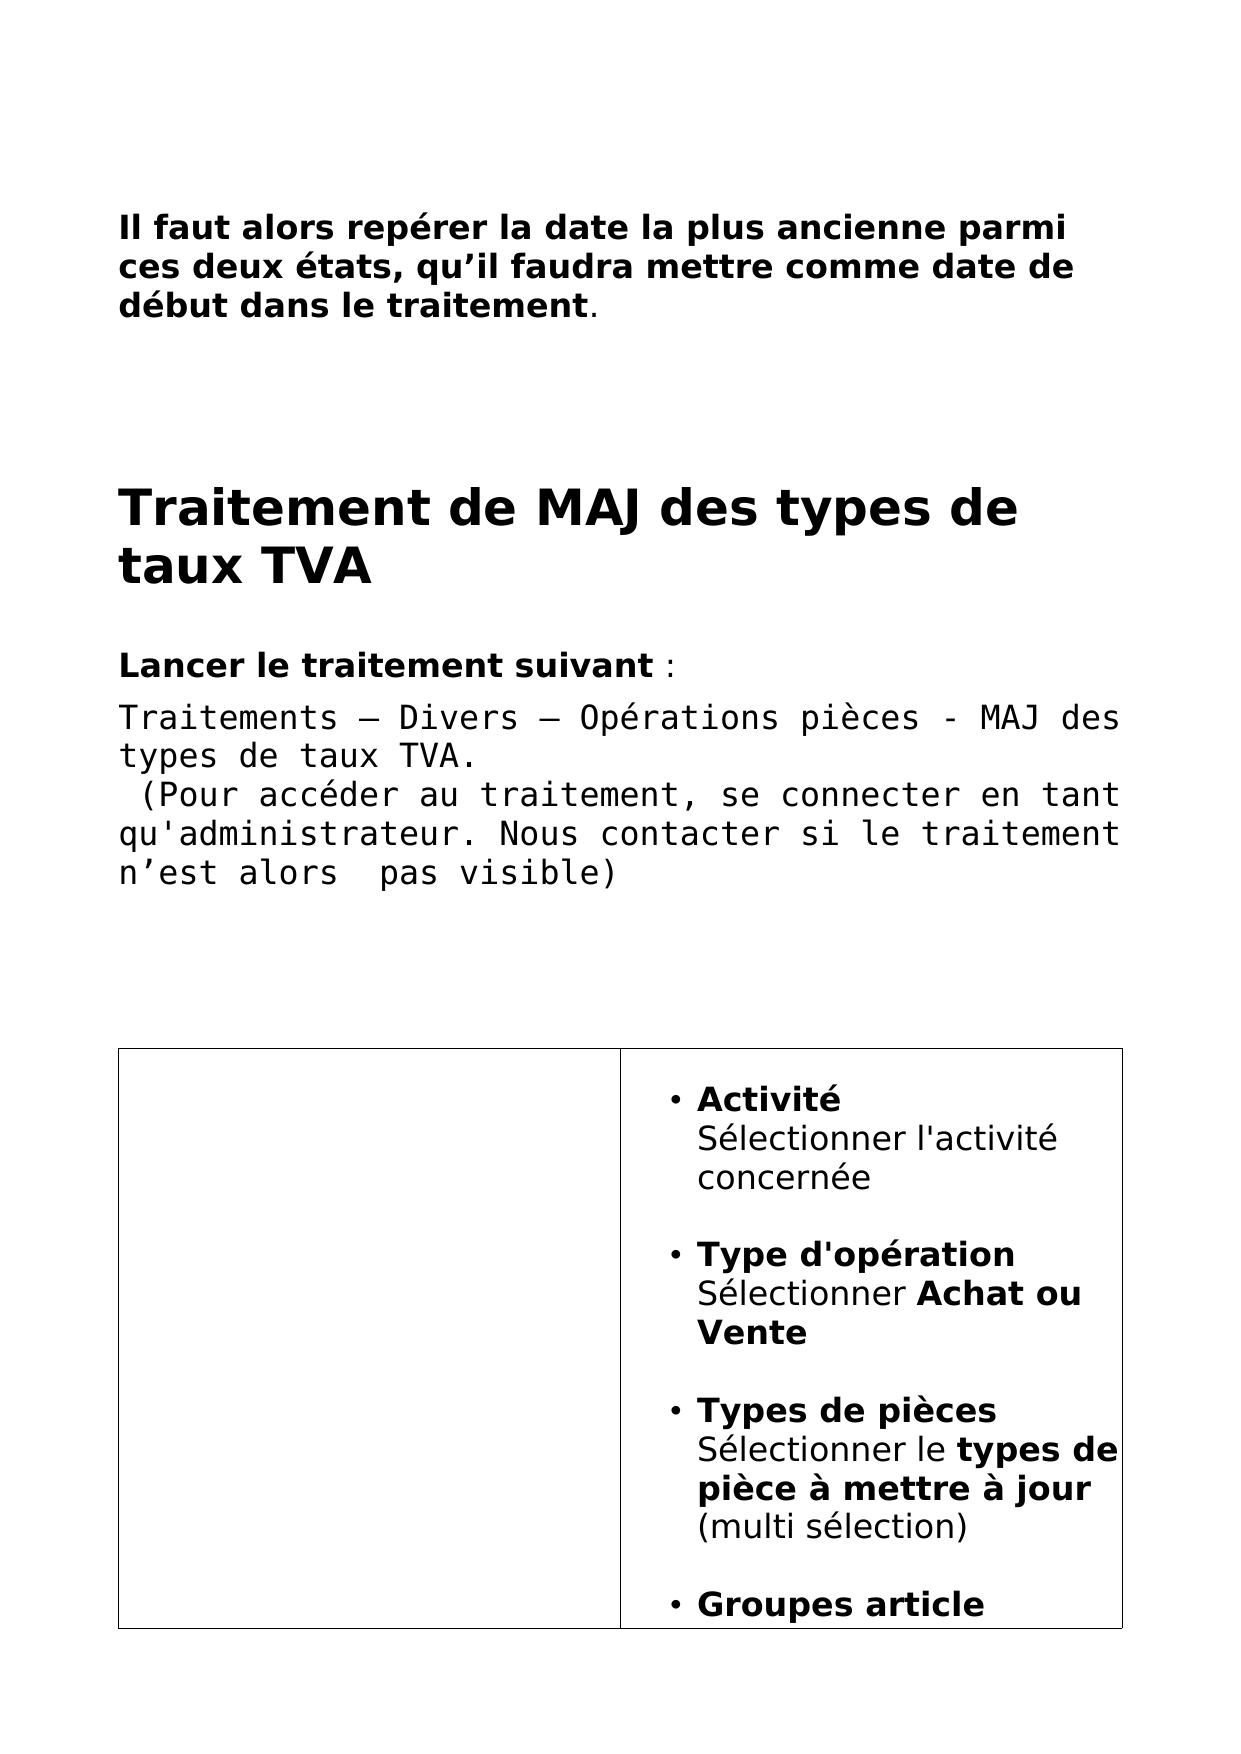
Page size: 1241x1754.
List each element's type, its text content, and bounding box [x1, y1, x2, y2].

text Traitements – Divers – Opérations pièces - MAJ des types de taux TVA. (Pour accéder au traitement, se connecter en tant qu'administrateur. Nous contacter si le traitement n’est alors pas visible) [118, 698, 1122, 892]
table_header [119, 1049, 620, 1627]
text Il faut alors repérer la date la plus ancienne parmi ces deux états, qu’il faudra mettre comme date de début dans le traitement. [118, 208, 1122, 441]
table_header Activité Sélectionner l'activité concernée Type d'opération Sélectionner Achat ou Vente Types de pièces Sélectionner le types de pièce à mettre à jour (multi sélection) Groupes article [621, 1049, 1122, 1627]
text Lancer le traitement suivant : [118, 608, 1122, 686]
subtitle Traitement de MAJ des types de taux TVA [118, 479, 1122, 595]
